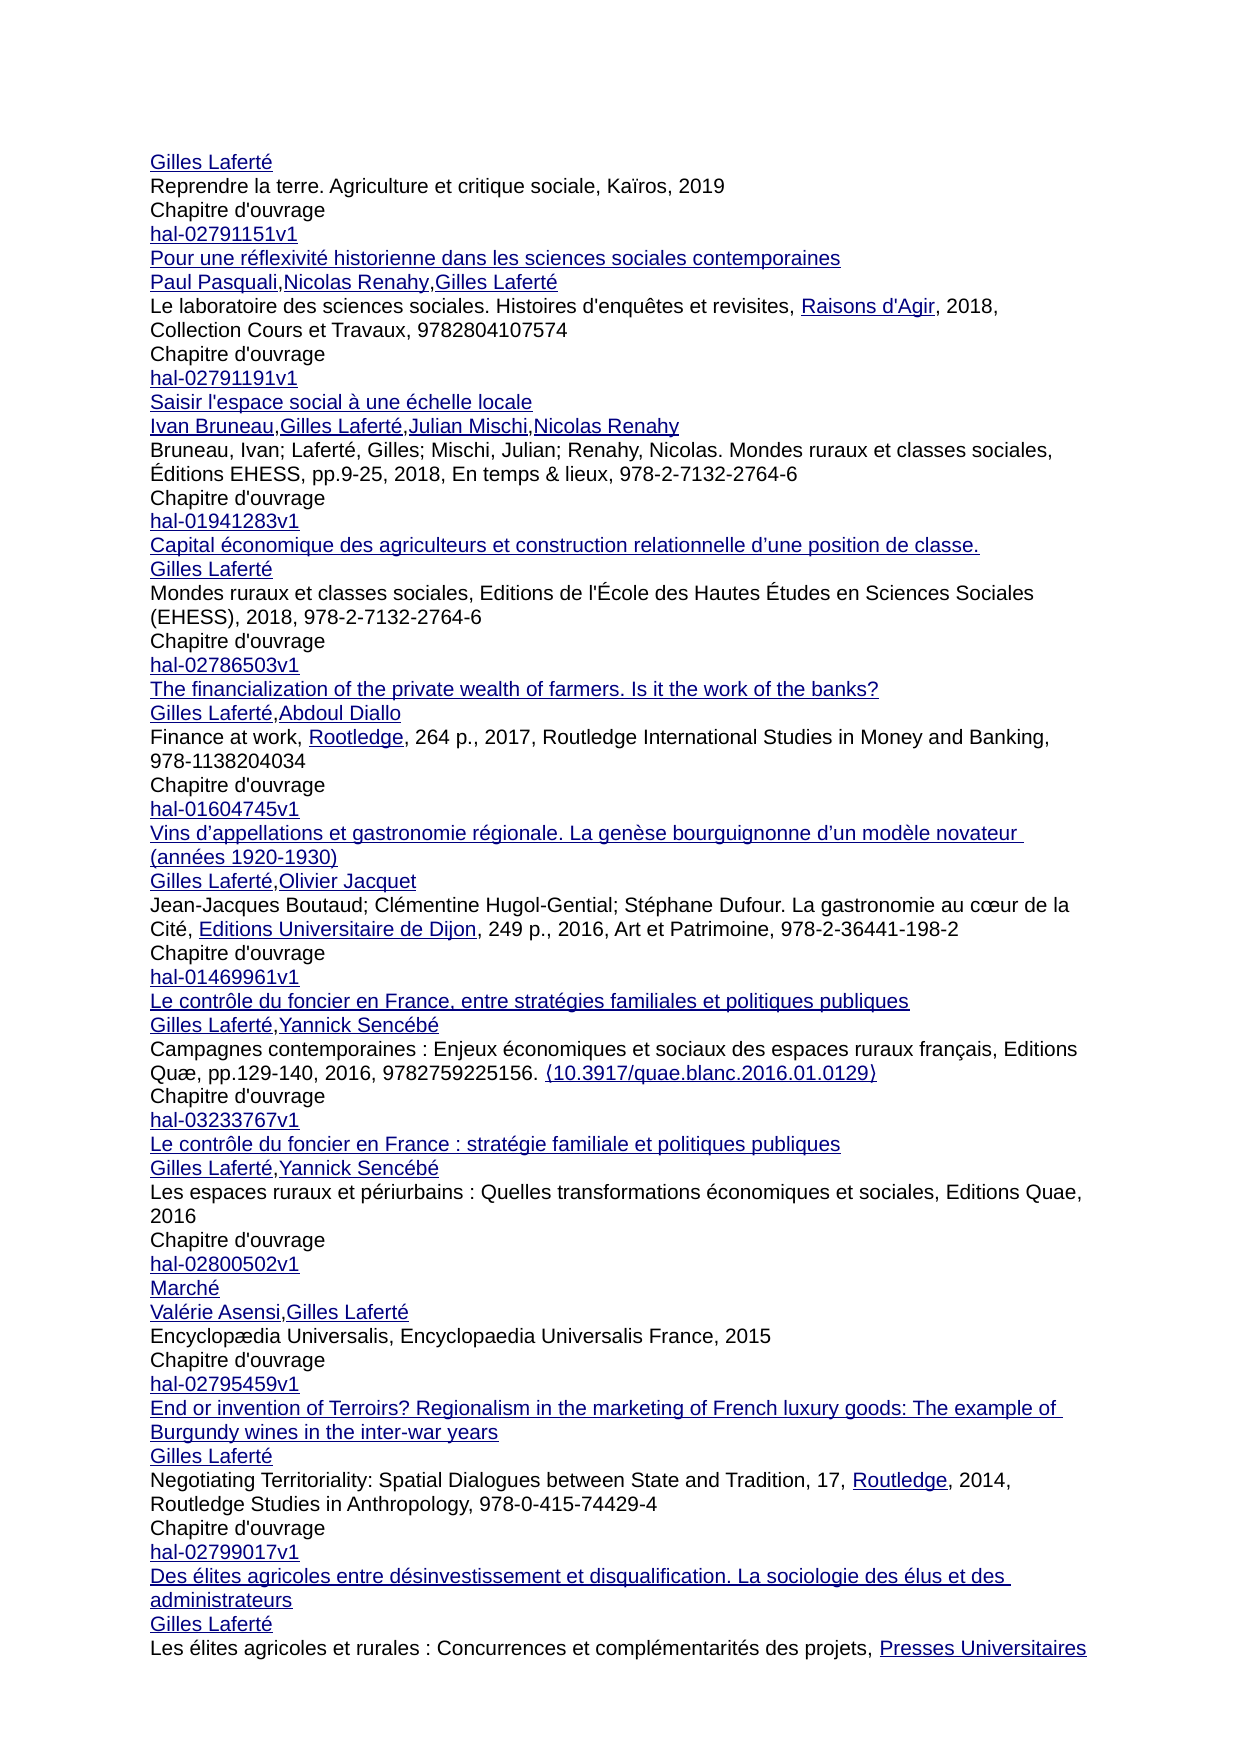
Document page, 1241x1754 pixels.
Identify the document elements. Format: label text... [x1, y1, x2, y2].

table_cell End or invention of Terroirs? Regionalism in the marketing of French luxury goods: The example of Burgundy wines in the inter-war years Gilles Laferté Negotiating Territoriality: Spatial Dialogues between State and Tradition, 17, Routledge, 2014, Routledge Studies in Anthropology, 978-0-415-74429-4 Chapitre d'ouvrage hal-02799017v1 [150, 1396, 1090, 1563]
table_cell The financialization of the private wealth of farmers. Is it the work of the banks? Gilles Laferté,Abdoul Diallo Finance at work, Rootledge, 264 p., 2017, Routledge International Studies in Money and Banking, 978-1138204034 Chapitre d'ouvrage hal-01604745v1 [150, 677, 1090, 821]
table_cell Gilles Laferté Reprendre la terre. Agriculture et critique sociale, Kaïros, 2019 Chapitre d'ouvrage hal-02791151v1 [150, 150, 1090, 246]
table_cell Des élites agricoles entre désinvestissement et disqualification. La sociologie des élus et des administrateurs Gilles Laferté Les élites agricoles et rurales : Concurrences et complémentarités des projets, Presses Universitaires [150, 1564, 1090, 1659]
table_cell Capital économique des agriculteurs et construction relationnelle d’une position de classe. Gilles Laferté Mondes ruraux et classes sociales, Editions de l'École des Hautes Études en Sciences Sociales (EHESS), 2018, 978-2-7132-2764-6 Chapitre d'ouvrage hal-02786503v1 [150, 533, 1090, 677]
table_cell Pour une réflexivité historienne dans les sciences sociales contemporaines Paul Pasquali,Nicolas Renahy,Gilles Laferté Le laboratoire des sciences sociales. Histoires d'enquêtes et revisites, Raisons d'Agir, 2018, Collection Cours et Travaux, 9782804107574 Chapitre d'ouvrage hal-02791191v1 [150, 246, 1090, 389]
table_cell Vins d’appellations et gastronomie régionale. La genèse bourguignonne d’un modèle novateur (années 1920-1930) Gilles Laferté,Olivier Jacquet Jean-Jacques Boutaud; Clémentine Hugol-Gential; Stéphane Dufour. La gastronomie au cœur de la Cité, Editions Universitaire de Dijon, 249 p., 2016, Art et Patrimoine, 978-2-36441-198-2 Chapitre d'ouvrage hal-01469961v1 [150, 821, 1090, 988]
table_cell Marché Valérie Asensi,Gilles Laferté Encyclopædia Universalis, Encyclopaedia Universalis France, 2015 Chapitre d'ouvrage hal-02795459v1 [150, 1276, 1090, 1396]
table_cell Saisir l'espace social à une échelle locale Ivan Bruneau,Gilles Laferté,Julian Mischi,Nicolas Renahy Bruneau, Ivan; Laferté, Gilles; Mischi, Julian; Renahy, Nicolas. Mondes ruraux et classes sociales, Éditions EHESS, pp.9-25, 2018, En temps & lieux, 978-2-7132-2764-6 Chapitre d'ouvrage hal-01941283v1 [150, 390, 1090, 533]
table_cell Le contrôle du foncier en France : stratégie familiale et politiques publiques Gilles Laferté,Yannick Sencébé Les espaces ruraux et périurbains : Quelles transformations économiques et sociales, Editions Quae, 2016 Chapitre d'ouvrage hal-02800502v1 [150, 1132, 1090, 1276]
table_cell Le contrôle du foncier en France, entre stratégies familiales et politiques publiques Gilles Laferté,Yannick Sencébé Campagnes contemporaines : Enjeux économiques et sociaux des espaces ruraux français, Editions Quæ, pp.129-140, 2016, 9782759225156. ⟨10.3917/quae.blanc.2016.01.0129⟩ Chapitre d'ouvrage hal-03233767v1 [150, 989, 1090, 1132]
